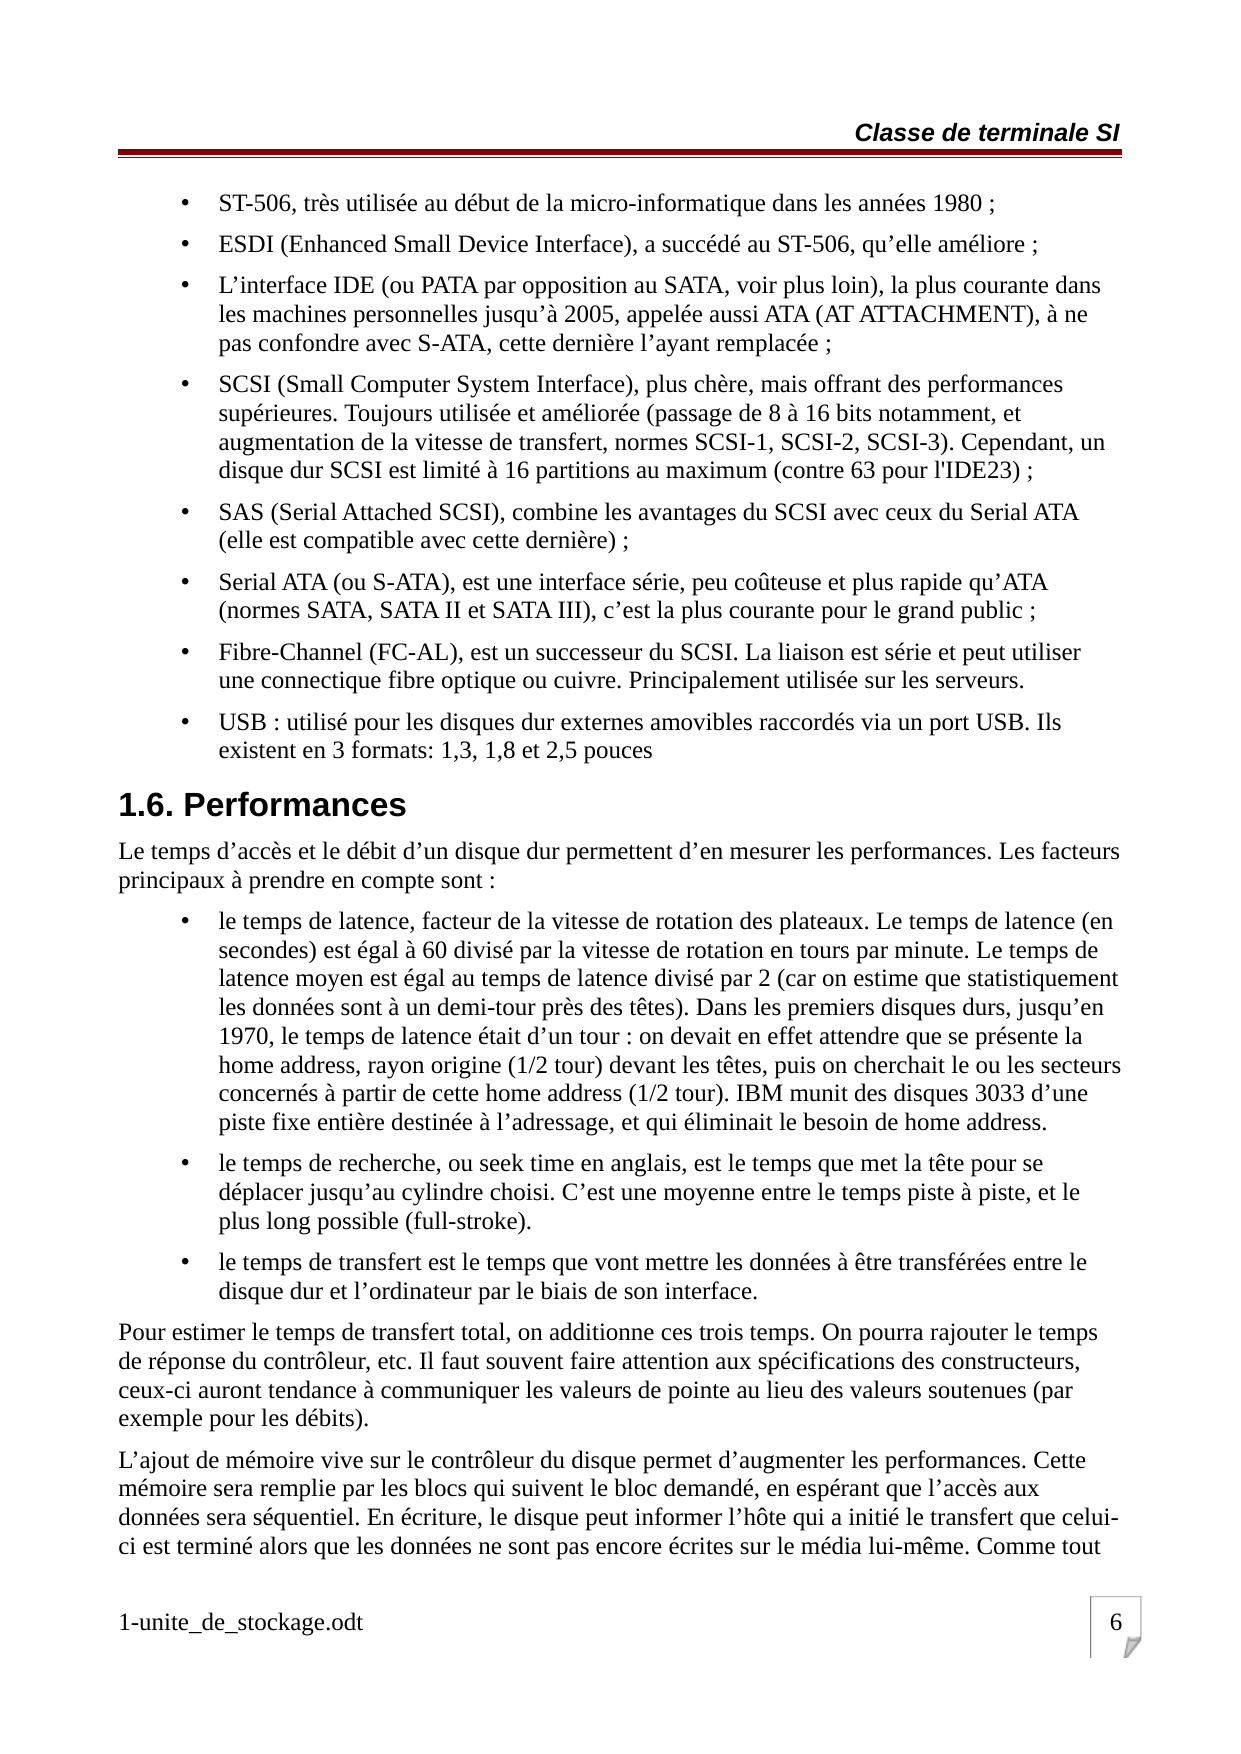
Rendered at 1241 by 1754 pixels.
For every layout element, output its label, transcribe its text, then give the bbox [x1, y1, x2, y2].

list L’interface IDE (ou PATA par opposition au SATA, voir plus loin), la plus courante dans les machines personnelles jusqu’à 2005, appelée aussi ATA (AT ATTACHMENT), à ne pas confondre avec S-ATA, cette dernière l’ayant remplacée ; [181, 270, 1122, 357]
list SAS (Serial Attached SCSI), combine les avantages du SCSI avec ceux du Serial ATA (elle est compatible avec cette dernière) ; [181, 497, 1122, 554]
list ESDI (Enhanced Small Device Interface), a succédé au ST-506, qu’elle améliore ; [181, 229, 1122, 258]
list ST-506, très utilisée au début de la micro-informatique dans les années 1980 ; [181, 188, 1122, 217]
list Fibre-Channel (FC-AL), est un successeur du SCSI. La liaison est série et peut utiliser une connectique fibre optique ou cuivre. Principalement utilisée sur les serveurs. [181, 637, 1122, 694]
subtitle 1.6. Performances [118, 785, 1122, 823]
text Pour estimer le temps de transfert total, on additionne ces trois temps. On pourra rajouter le temps de réponse du contrôleur, etc. Il faut souvent faire attention aux spécifications des constructeurs, ceux-ci auront tendance à communiquer les valeurs de pointe au lieu des valeurs soutenues (par exemple pour les débits). [118, 1317, 1122, 1432]
list le temps de recherche, ou seek time en anglais, est le temps que met la tête pour se déplacer jusqu’au cylindre choisi. C’est une moyenne entre le temps piste à piste, et le plus long possible (full-stroke). [181, 1148, 1122, 1235]
text L’ajout de mémoire vive sur le contrôleur du disque permet d’augmenter les performances. Cette mémoire sera remplie par les blocs qui suivent le bloc demandé, en espérant que l’accès aux données sera séquentiel. En écriture, le disque peut informer l’hôte qui a initié le transfert que celui-ci est terminé alors que les données ne sont pas encore écrites sur le média lui-même. Comme tout [118, 1445, 1122, 1560]
list SCSI (Small Computer System Interface), plus chère, mais offrant des performances supérieures. Toujours utilisée et améliorée (passage de 8 à 16 bits notamment, et augmentation de la vitesse de transfert, normes SCSI-1, SCSI-2, SCSI-3). Cependant, un disque dur SCSI est limité à 16 partitions au maximum (contre 63 pour l'IDE23) ; [181, 369, 1122, 484]
list le temps de latence, facteur de la vitesse de rotation des plateaux. Le temps de latence (en secondes) est égal à 60 divisé par la vitesse de rotation en tours par minute. Le temps de latence moyen est égal au temps de latence divisé par 2 (car on estime que statistiquement les données sont à un demi-tour près des têtes). Dans les premiers disques durs, jusqu’en 1970, le temps de latence était d’un tour : on devait en effet attendre que se présente la home address, rayon origine (1/2 tour) devant les têtes, puis on cherchait le ou les secteurs concernés à partir de cette home address (1/2 tour). IBM munit des disques 3033 d’une piste fixe entière destinée à l’adressage, et qui éliminait le besoin de home address. [181, 906, 1122, 1136]
list Serial ATA (ou S-ATA), est une interface série, peu coûteuse et plus rapide qu’ATA (normes SATA, SATA II et SATA III), c’est la plus courante pour le grand public ; [181, 567, 1122, 624]
list USB : utilisé pour les disques dur externes amovibles raccordés via un port USB. Ils existent en 3 formats: 1,3, 1,8 et 2,5 pouces [181, 707, 1122, 764]
text Le temps d’accès et le débit d’un disque dur permettent d’en mesurer les performances. Les facteurs principaux à prendre en compte sont : [118, 836, 1122, 893]
list le temps de transfert est le temps que vont mettre les données à être transférées entre le disque dur et l’ordinateur par le biais de son interface. [181, 1247, 1122, 1305]
